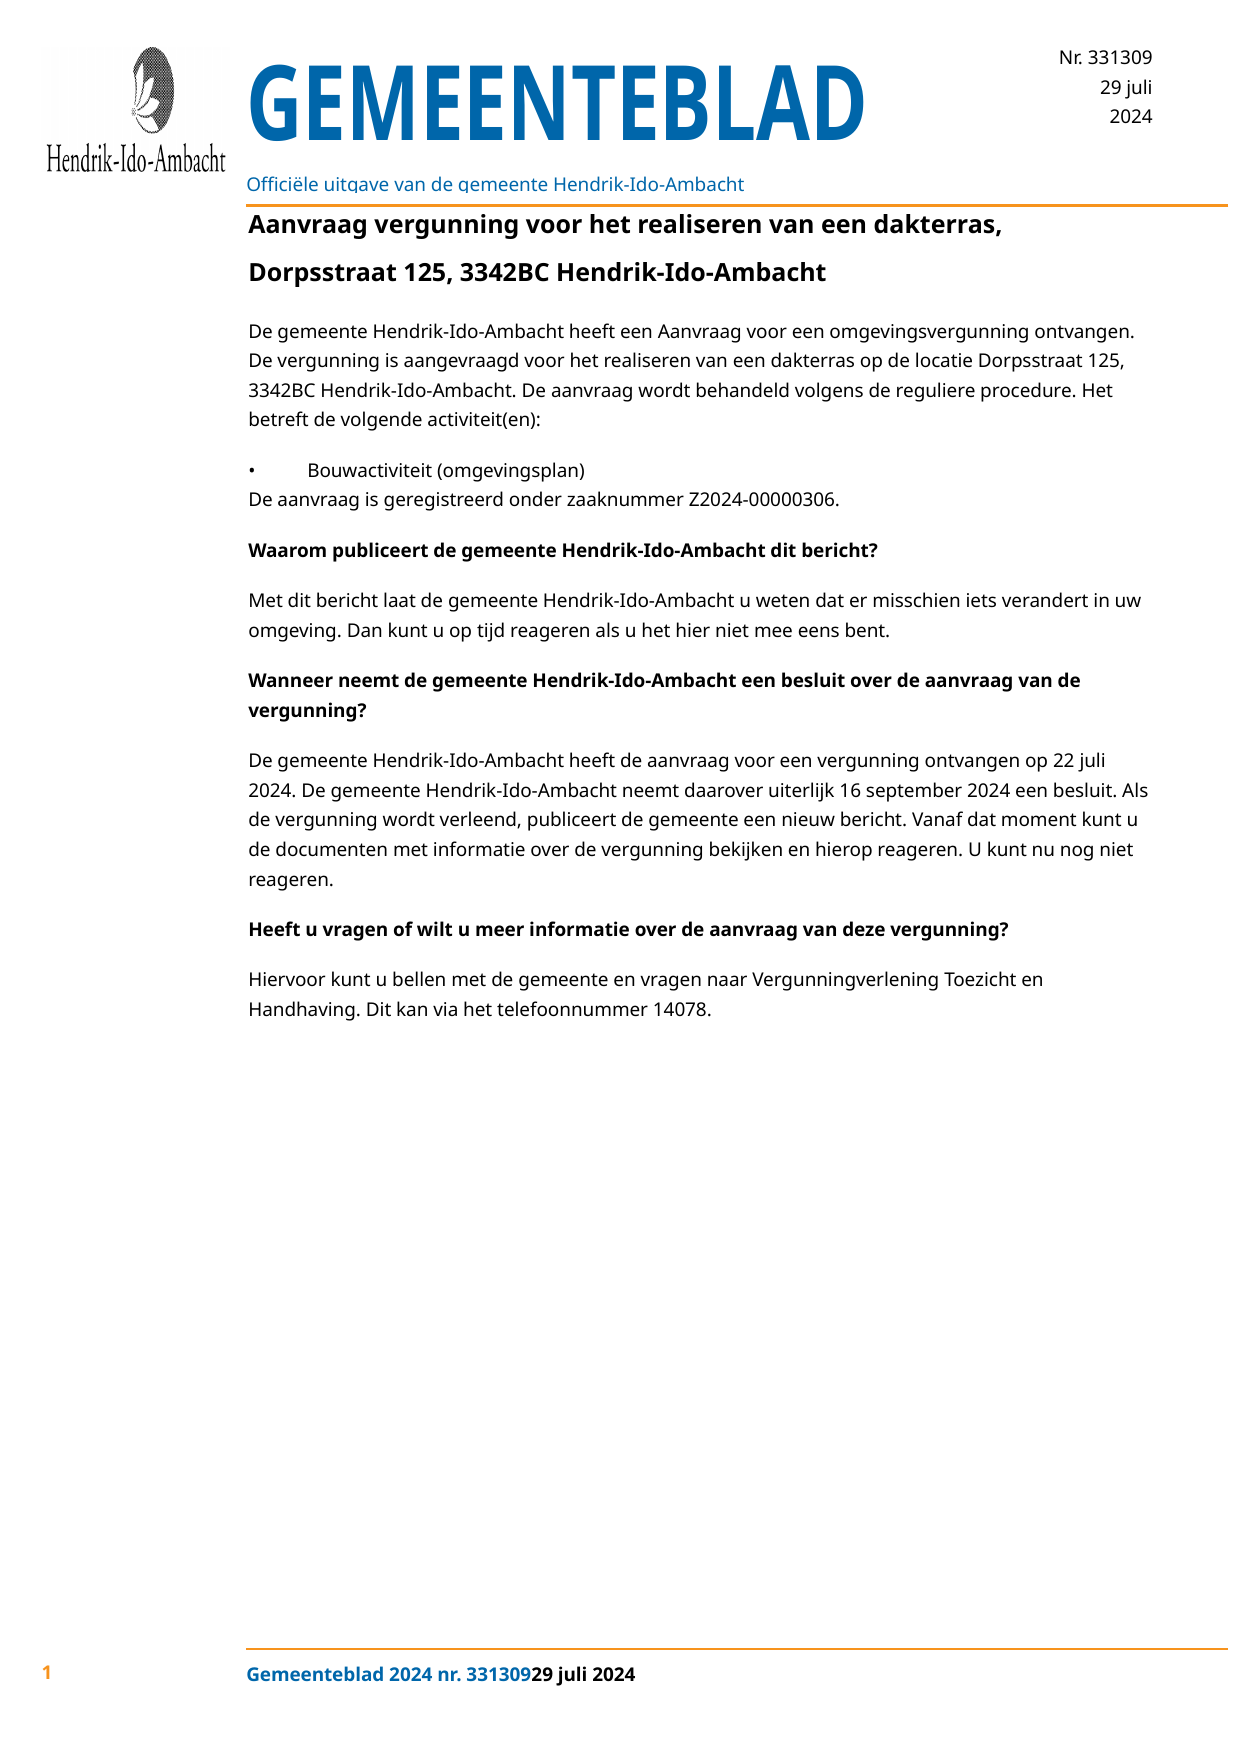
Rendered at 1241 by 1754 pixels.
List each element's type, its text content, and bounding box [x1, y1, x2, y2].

text Aanvraag vergunning voor het realiseren van een dakterras, Dorpsstraat 125, 3342BC Hendrik-Ido-Ambacht [248, 207, 1152, 288]
text De gemeente Hendrik-Ido-Ambacht heeft de aanvraag voor een vergunning ontvangen op 22 juli 2024. De gemeente Hendrik-Ido-Ambacht neemt daarover uiterlijk 16 september 2024 een besluit. Als de vergunning wordt verleend, publiceert de gemeente een nieuw bericht. Vanaf dat moment kunt u de documenten met informatie over de vergunning bekijken en hierop reageren. U kunt nu nog niet reageren. [248, 747, 1152, 892]
text Hiervoor kunt u bellen met de gemeente en vragen naar Vergunningverlening Toezicht en Handhaving. Dit kan via het telefoonnummer 14078. [248, 967, 1152, 1022]
text Wanneer neemt de gemeente Hendrik-Ido-Ambacht een besluit over de aanvraag van de vergunning? [248, 667, 1152, 723]
text Waarom publiceert de gemeente Hendrik-Ido-Ambacht dit bericht? [248, 537, 1152, 563]
text De aanvraag is geregistreerd onder zaaknummer Z2024-00000306. [248, 487, 1152, 512]
text De gemeente Hendrik-Ido-Ambacht heeft een Aanvraag voor een omgevingsvergunning ontvangen. De vergunning is aangevraagd voor het realiseren van een dakterras op de locatie Dorpsstraat 125, 3342BC Hendrik-Ido-Ambacht. De aanvraag wordt behandeld volgens de reguliere procedure. Het betreft de volgende activiteit(en): [248, 318, 1152, 432]
text Met dit bericht laat de gemeente Hendrik-Ido-Ambacht u weten dat er misschien iets verandert in uw omgeving. Dan kunt u op tijd reageren als u het hier niet mee eens bent. [248, 587, 1152, 643]
list Bouwactiviteit (omgevingsplan) [248, 457, 1152, 483]
picture [41, 47, 231, 172]
text Heeft u vragen of wilt u meer informatie over de aanvraag van deze vergunning? [248, 916, 1152, 942]
